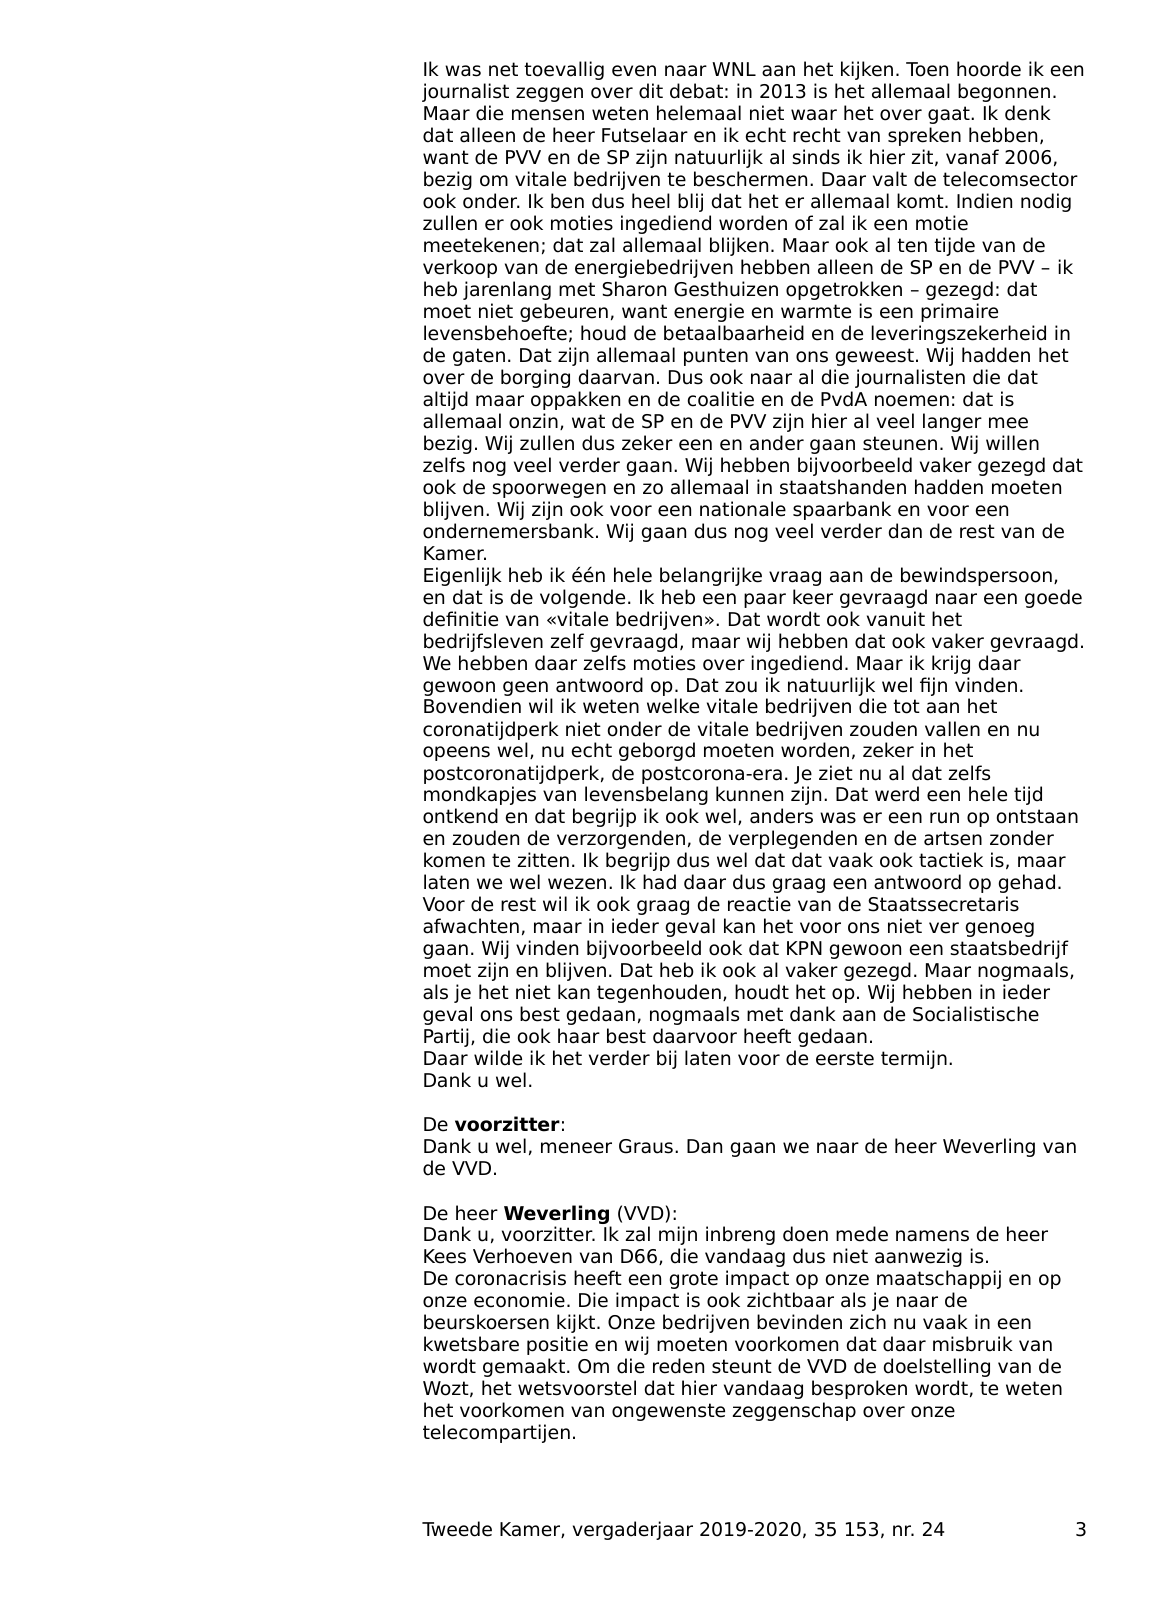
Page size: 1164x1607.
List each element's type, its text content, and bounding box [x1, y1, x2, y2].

text De voorzitter: [422, 1114, 1087, 1136]
text De coronacrisis heeft een grote impact op onze maatschappij en op onze economie. Die impact is ook zichtbaar als je naar de beurskoersen kijkt. Onze bedrijven bevinden zich nu vaak in een kwetsbare positie en wij moeten voorkomen dat daar misbruik van wordt gemaakt. Om die reden steunt de VVD de doelstelling van de Wozt, het wetsvoorstel dat hier vandaag besproken wordt, te weten het voorkomen van ongewenste zeggenschap over onze telecompartijen. [422, 1268, 1087, 1444]
text Dank u wel. [422, 1070, 1087, 1092]
text De heer Weverling (VVD): [422, 1202, 1087, 1224]
text Ik was net toevallig even naar WNL aan het kijken. Toen hoorde ik een journalist zeggen over dit debat: in 2013 is het allemaal begonnen. Maar die mensen weten helemaal niet waar het over gaat. Ik denk dat alleen de heer Futselaar en ik echt recht van spreken hebben, want de PVV en de SP zijn natuurlijk al sinds ik hier zit, vanaf 2006, bezig om vitale bedrijven te beschermen. Daar valt de telecomsector ook onder. Ik ben dus heel blij dat het er allemaal komt. Indien nodig zullen er ook moties ingediend worden of zal ik een motie meetekenen; dat zal allemaal blijken. Maar ook al ten tijde van de verkoop van de energiebedrijven hebben alleen de SP en de PVV – ik heb jarenlang met Sharon Gesthuizen opgetrokken – gezegd: dat moet niet gebeuren, want energie en warmte is een primaire levensbehoefte; houd de betaalbaarheid en de leveringszekerheid in de gaten. Dat zijn allemaal punten van ons geweest. Wij hadden het over de borging daarvan. Dus ook naar al die journalisten die dat altijd maar oppakken en de coalitie en de PvdA noemen: dat is allemaal onzin, wat de SP en de PVV zijn hier al veel langer mee bezig. Wij zullen dus zeker een en ander gaan steunen. Wij willen zelfs nog veel verder gaan. Wij hebben bijvoorbeeld vaker gezegd dat ook de spoorwegen en zo allemaal in staatshanden hadden moeten blijven. Wij zijn ook voor een nationale spaarbank en voor een ondernemersbank. Wij gaan dus nog veel verder dan de rest van de Kamer. [422, 59, 1087, 564]
text Eigenlijk heb ik één hele belangrijke vraag aan de bewindspersoon, en dat is de volgende. Ik heb een paar keer gevraagd naar een goede definitie van «vitale bedrijven». Dat wordt ook vanuit het bedrijfsleven zelf gevraagd, maar wij hebben dat ook vaker gevraagd. We hebben daar zelfs moties over ingediend. Maar ik krijg daar gewoon geen antwoord op. Dat zou ik natuurlijk wel fijn vinden. Bovendien wil ik weten welke vitale bedrijven die tot aan het coronatijdperk niet onder de vitale bedrijven zouden vallen en nu opeens wel, nu echt geborgd moeten worden, zeker in het postcoronatijdperk, de postcorona-era. Je ziet nu al dat zelfs mondkapjes van levensbelang kunnen zijn. Dat werd een hele tijd ontkend en dat begrijp ik ook wel, anders was er een run op ontstaan en zouden de verzorgenden, de verplegenden en de artsen zonder komen te zitten. Ik begrijp dus wel dat dat vaak ook tactiek is, maar laten we wel wezen. Ik had daar dus graag een antwoord op gehad. [422, 564, 1087, 894]
text Daar wilde ik het verder bij laten voor de eerste termijn. [422, 1048, 1087, 1070]
text Voor de rest wil ik ook graag de reactie van de Staatssecretaris afwachten, maar in ieder geval kan het voor ons niet ver genoeg gaan. Wij vinden bijvoorbeeld ook dat KPN gewoon een staatsbedrijf moet zijn en blijven. Dat heb ik ook al vaker gezegd. Maar nogmaals, als je het niet kan tegenhouden, houdt het op. Wij hebben in ieder geval ons best gedaan, nogmaals met dank aan de Socialistische Partij, die ook haar best daarvoor heeft gedaan. [422, 894, 1087, 1048]
text Dank u, voorzitter. Ik zal mijn inbreng doen mede namens de heer Kees Verhoeven van D66, die vandaag dus niet aanwezig is. [422, 1224, 1087, 1268]
text Dank u wel, meneer Graus. Dan gaan we naar de heer Weverling van de VVD. [422, 1136, 1087, 1180]
